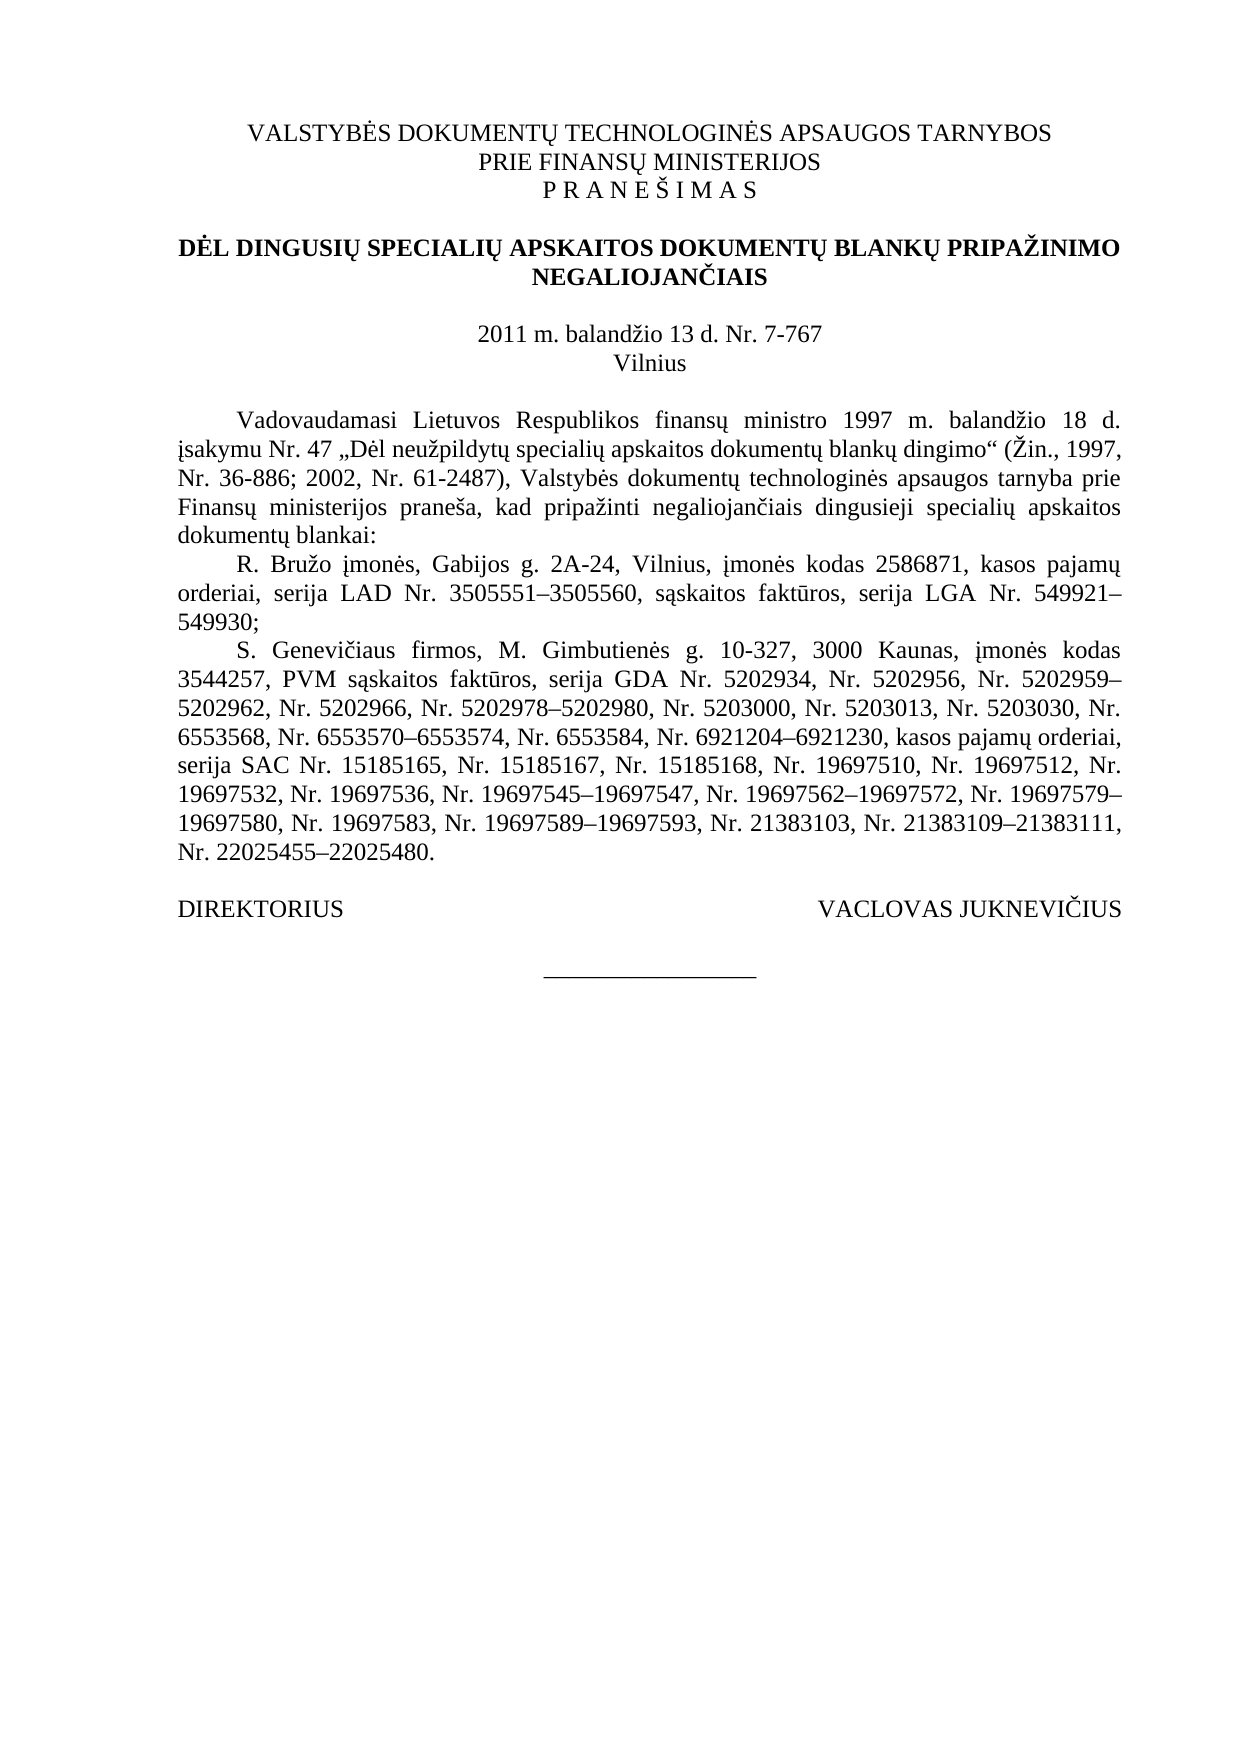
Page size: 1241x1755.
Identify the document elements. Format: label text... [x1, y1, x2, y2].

text DĖL DINGUSIŲ SPECIALIŲ APSKAITOS DOKUMENTŲ BLANKŲ PRIPAŽINIMO NEGALIOJANČIAIS [177, 233, 1122, 291]
text _________________ [177, 952, 1122, 981]
text Vadovaudamasi Lietuvos Respublikos finansų ministro 1997 m. balandžio 18 d. įsakymu Nr. 47 „Dėl neužpildytų specialių apskaitos dokumentų blankų dingimo“ (Žin., 1997, Nr. 36‑886; 2002, Nr. 61-2487), Valstybės dokumentų technologinės apsaugos tarnyba prie Finansų ministerijos praneša, kad pripažinti negaliojančiais dingusieji specialių apskaitos dokumentų blankai: [177, 406, 1122, 549]
text Vilnius [177, 348, 1122, 377]
text VALSTYBĖS DOKUMENTŲ TECHNOLOGINĖS APSAUGOS TARNYBOS [177, 118, 1122, 147]
text Direktorius Vaclovas Juknevičius [177, 894, 1122, 923]
text 2011 m. balandžio 13 d. Nr. 7-767 [177, 319, 1122, 348]
text PRANEŠIMAS [177, 176, 1122, 204]
text PRIE FINANSŲ MINISTERIJOS [177, 147, 1122, 176]
text S. Genevičiaus firmos, M. Gimbutienės g. 10-327, 3000 Kaunas, įmonės kodas 3544257, PVM sąskaitos faktūros, serija GDA Nr. 5202934, Nr. 5202956, Nr. 5202959–5202962, Nr. 5202966, Nr. 5202978–5202980, Nr. 5203000, Nr. 5203013, Nr. 5203030, Nr. 6553568, Nr. 6553570–6553574, Nr. 6553584, Nr. 6921204–6921230, kasos pajamų orderiai, serija SAC Nr. 15185165, Nr. 15185167, Nr. 15185168, Nr. 19697510, Nr. 19697512, Nr. 19697532, Nr. 19697536, Nr. 19697545–19697547, Nr. 19697562–19697572, Nr. 19697579–19697580, Nr. 19697583, Nr. 19697589–19697593, Nr. 21383103, Nr. 21383109–21383111, Nr. 22025455–22025480. [177, 636, 1122, 866]
text R. Bružo įmonės, Gabijos g. 2A-24, Vilnius, įmonės kodas 2586871, kasos pajamų orderiai, serija LAD Nr. 3505551–3505560, sąskaitos faktūros, serija LGA Nr. 549921–549930; [177, 549, 1122, 636]
